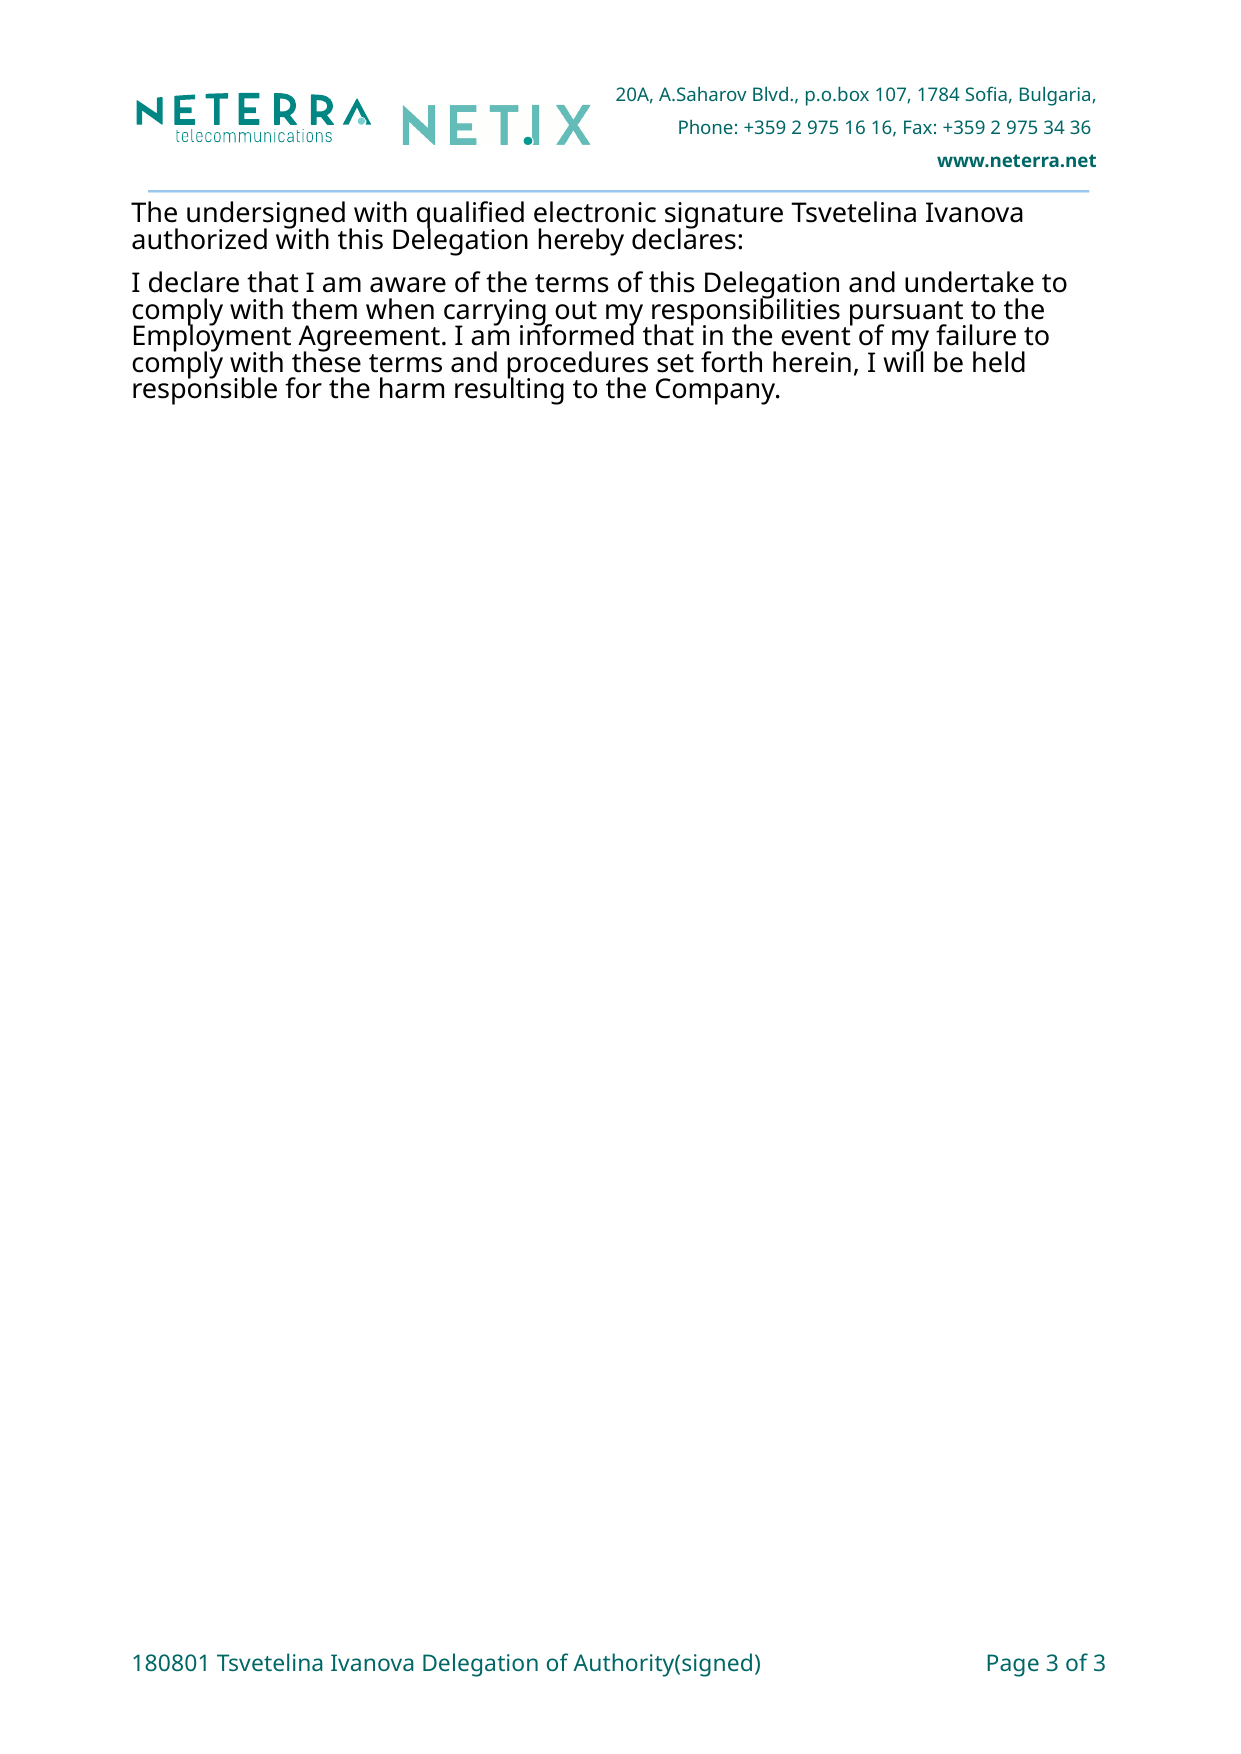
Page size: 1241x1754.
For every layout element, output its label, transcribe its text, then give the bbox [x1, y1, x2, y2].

text The undersigned with qualified electronic signature Tsvetelina Ivanova authorized with this Delegation hereby declares: [131, 202, 1106, 255]
text I declare that I am aware of the terms of this Delegation and undertake to comply with them when carrying out my responsibilities pursuant to the Employment Agreement. I am informed that in the event of my failure to comply with these terms and procedures set forth herein, I will be held responsible for the harm resulting to the Company. [131, 271, 1106, 404]
